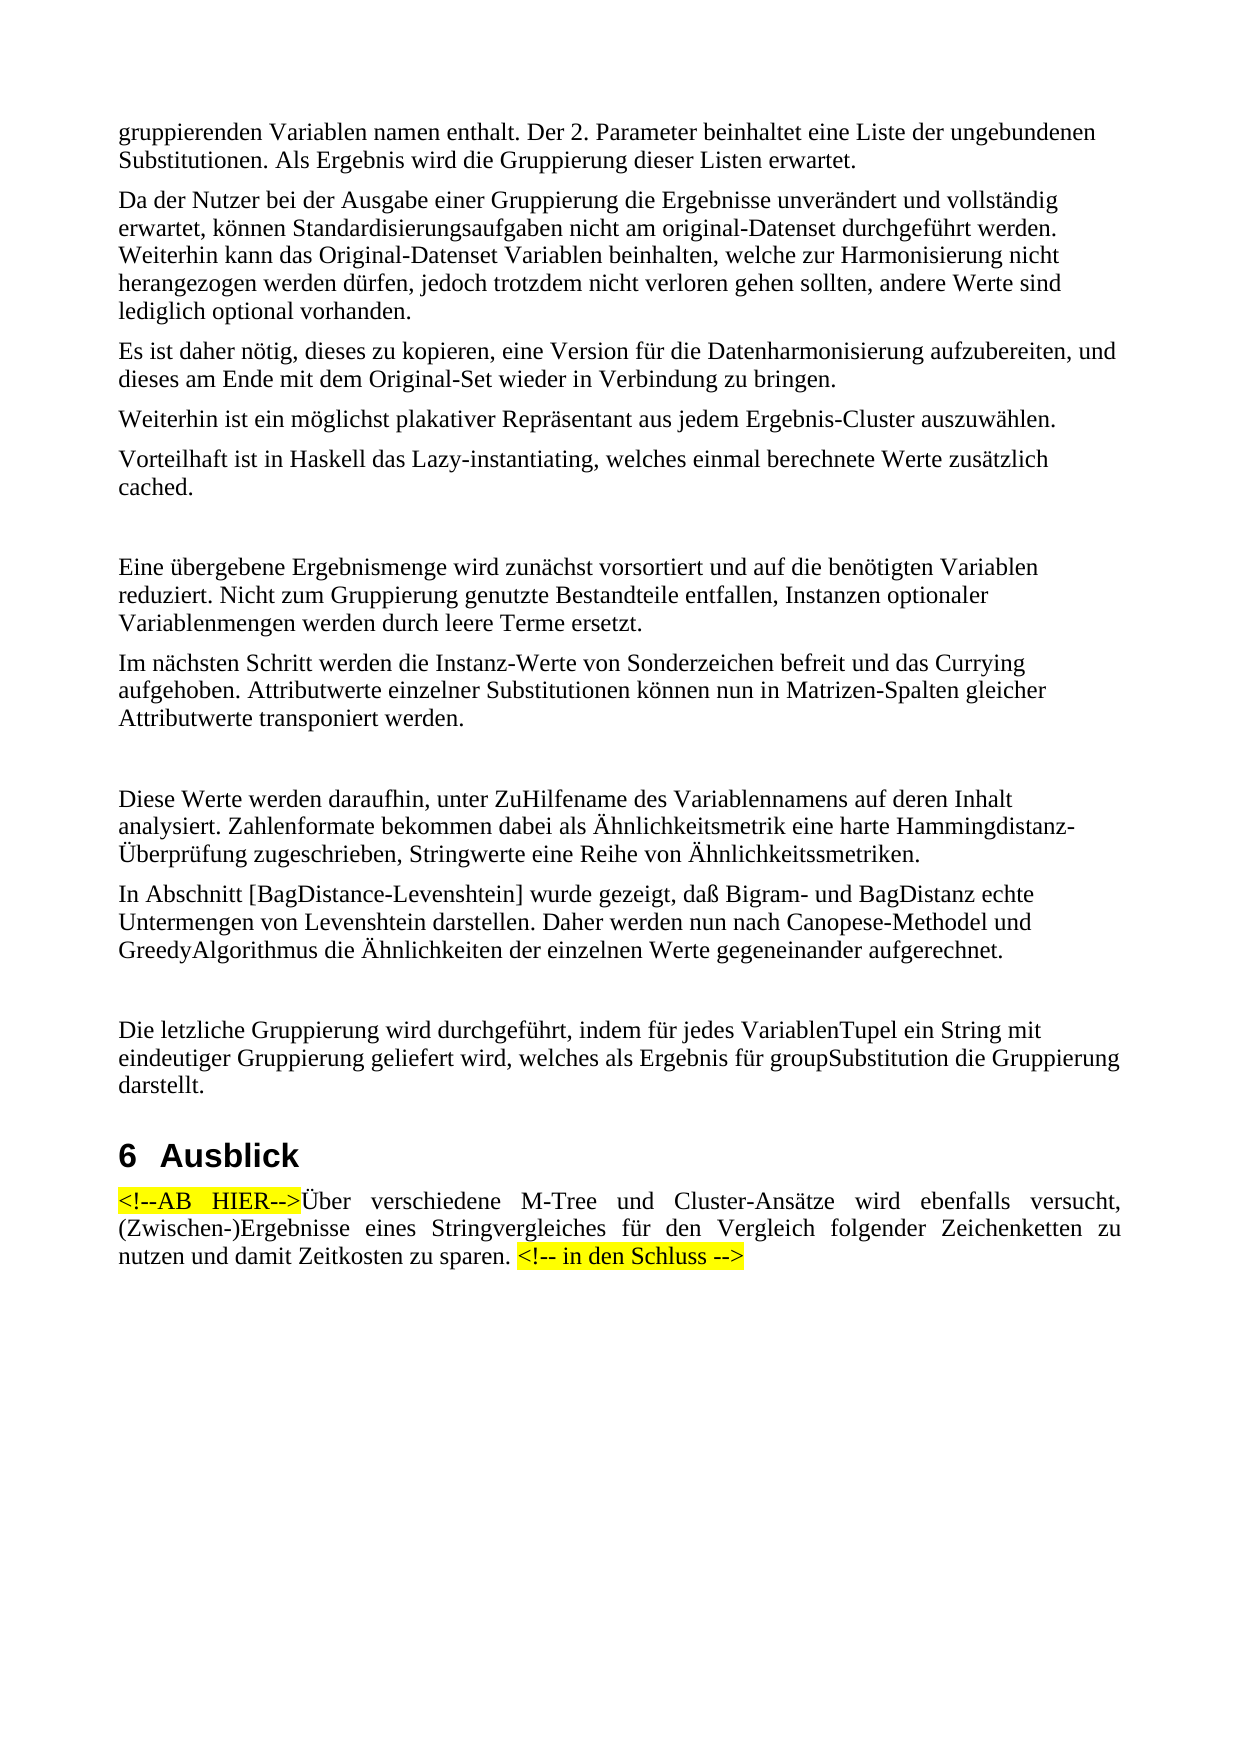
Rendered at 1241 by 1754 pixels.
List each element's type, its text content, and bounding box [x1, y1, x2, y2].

text Eine übergebene Ergebnismenge wird zunächst vorsortiert und auf die benötigten Variablen reduziert. Nicht zum Gruppierung genutzte Bestandteile entfallen, Instanzen optionaler Variablenmengen werden durch leere Terme ersetzt. [118, 553, 1122, 636]
text Vorteilhaft ist in Haskell das Lazy-instantiating, welches einmal berechnete Werte zusätzlich cached. [118, 445, 1122, 501]
text Weiterhin ist ein möglichst plakativer Repräsentant aus jedem Ergebnis-Cluster auszuwählen. [118, 405, 1122, 433]
text Im nächsten Schritt werden die Instanz-Werte von Sonderzeichen befreit und das Currying aufgehoben. Attributwerte einzelner Substitutionen können nun in Matrizen-Spalten gleicher Attributwerte transponiert werden. [118, 649, 1122, 732]
text Diese Werte werden daraufhin, unter ZuHilfename des Variablennamens auf deren Inhalt analysiert. Zahlenformate bekommen dabei als Ähnlichkeitsmetrik eine harte Hammingdistanz-Überprüfung zugeschrieben, Stringwerte eine Reihe von Ähnlichkeitssmetriken. [118, 785, 1122, 868]
text Die letzliche Gruppierung wird durchgeführt, indem für jedes VariablenTupel ein String mit eindeutiger Gruppierung geliefert wird, welches als Ergebnis für groupSubstitution die Gruppierung darstellt. [118, 1016, 1122, 1099]
subtitle Ausblick [118, 1137, 1122, 1174]
text Es ist daher nötig, dieses zu kopieren, eine Version für die Datenharmonisierung aufzubereiten, und dieses am Ende mit dem Original-Set wieder in Verbindung zu bringen. [118, 337, 1122, 392]
text gruppierenden Variablen namen enthalt. Der 2. Parameter beinhaltet eine Liste der ungebundenen Substitutionen. Als Ergebnis wird die Gruppierung dieser Listen erwartet. [118, 118, 1122, 173]
text Da der Nutzer bei der Ausgabe einer Gruppierung die Ergebnisse unverändert und vollständig erwartet, können Standardisierungsaufgaben nicht am original-Datenset durchgeführt werden. Weiterhin kann das Original-Datenset Variablen beinhalten, welche zur Harmonisierung nicht herangezogen werden dürfen, jedoch trotzdem nicht verloren gehen sollten, andere Werte sind lediglich optional vorhanden. [118, 186, 1122, 324]
text <!--AB HIER-->Über verschiedene M-Tree und Cluster-Ansätze wird ebenfalls versucht, (Zwischen-)Ergebnisse eines Stringvergleiches für den Vergleich folgender Zeichenketten zu nutzen und damit Zeitkosten zu sparen. <!-- in den Schluss --> [118, 1187, 1122, 1270]
text In Abschnitt [BagDistance-Levenshtein] wurde gezeigt, daß Bigram- und BagDistanz echte Untermengen von Levenshtein darstellen. Daher werden nun nach Canopese-Methodel und GreedyAlgorithmus die Ähnlichkeiten der einzelnen Werte gegeneinander aufgerechnet. [118, 880, 1122, 963]
